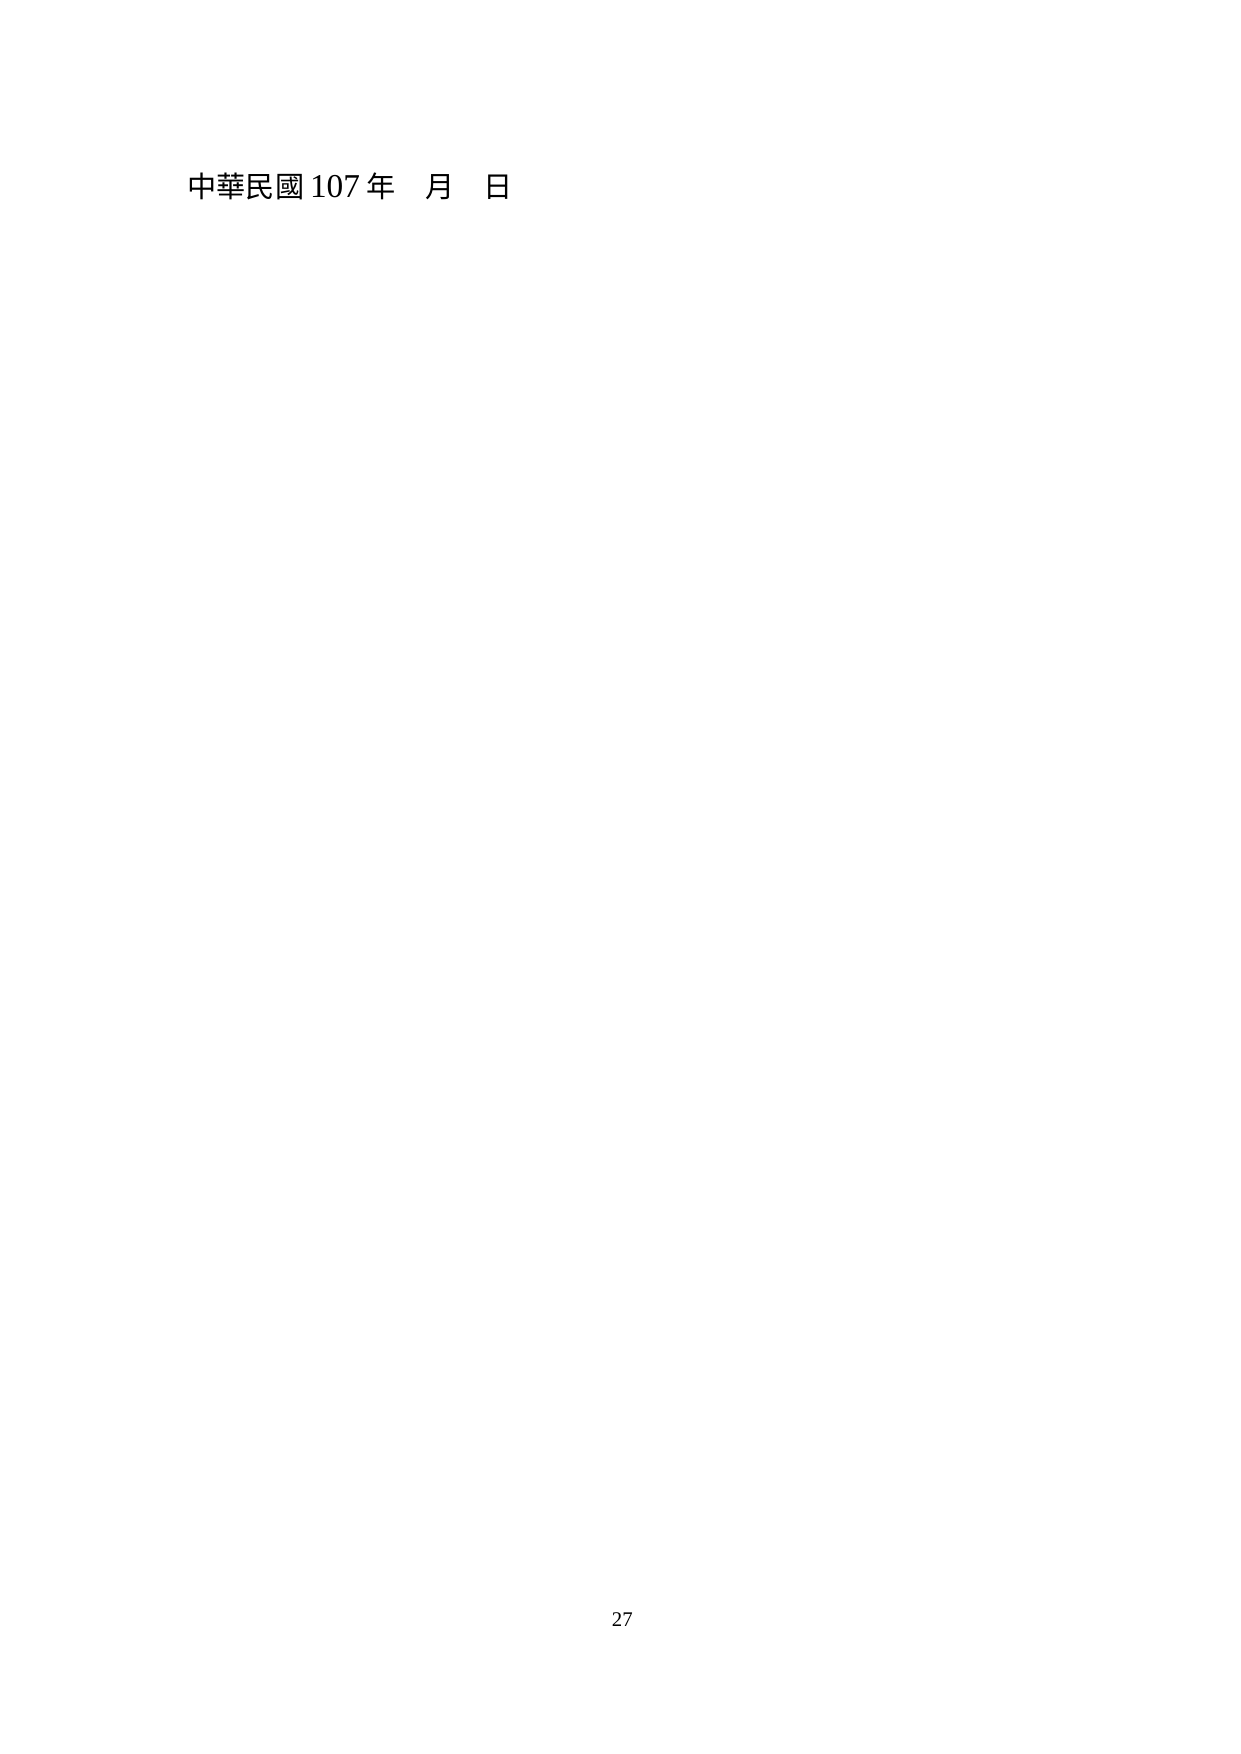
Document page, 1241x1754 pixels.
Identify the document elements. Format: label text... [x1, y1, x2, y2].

text 中華民國107年 月 日 [187, 143, 1057, 206]
